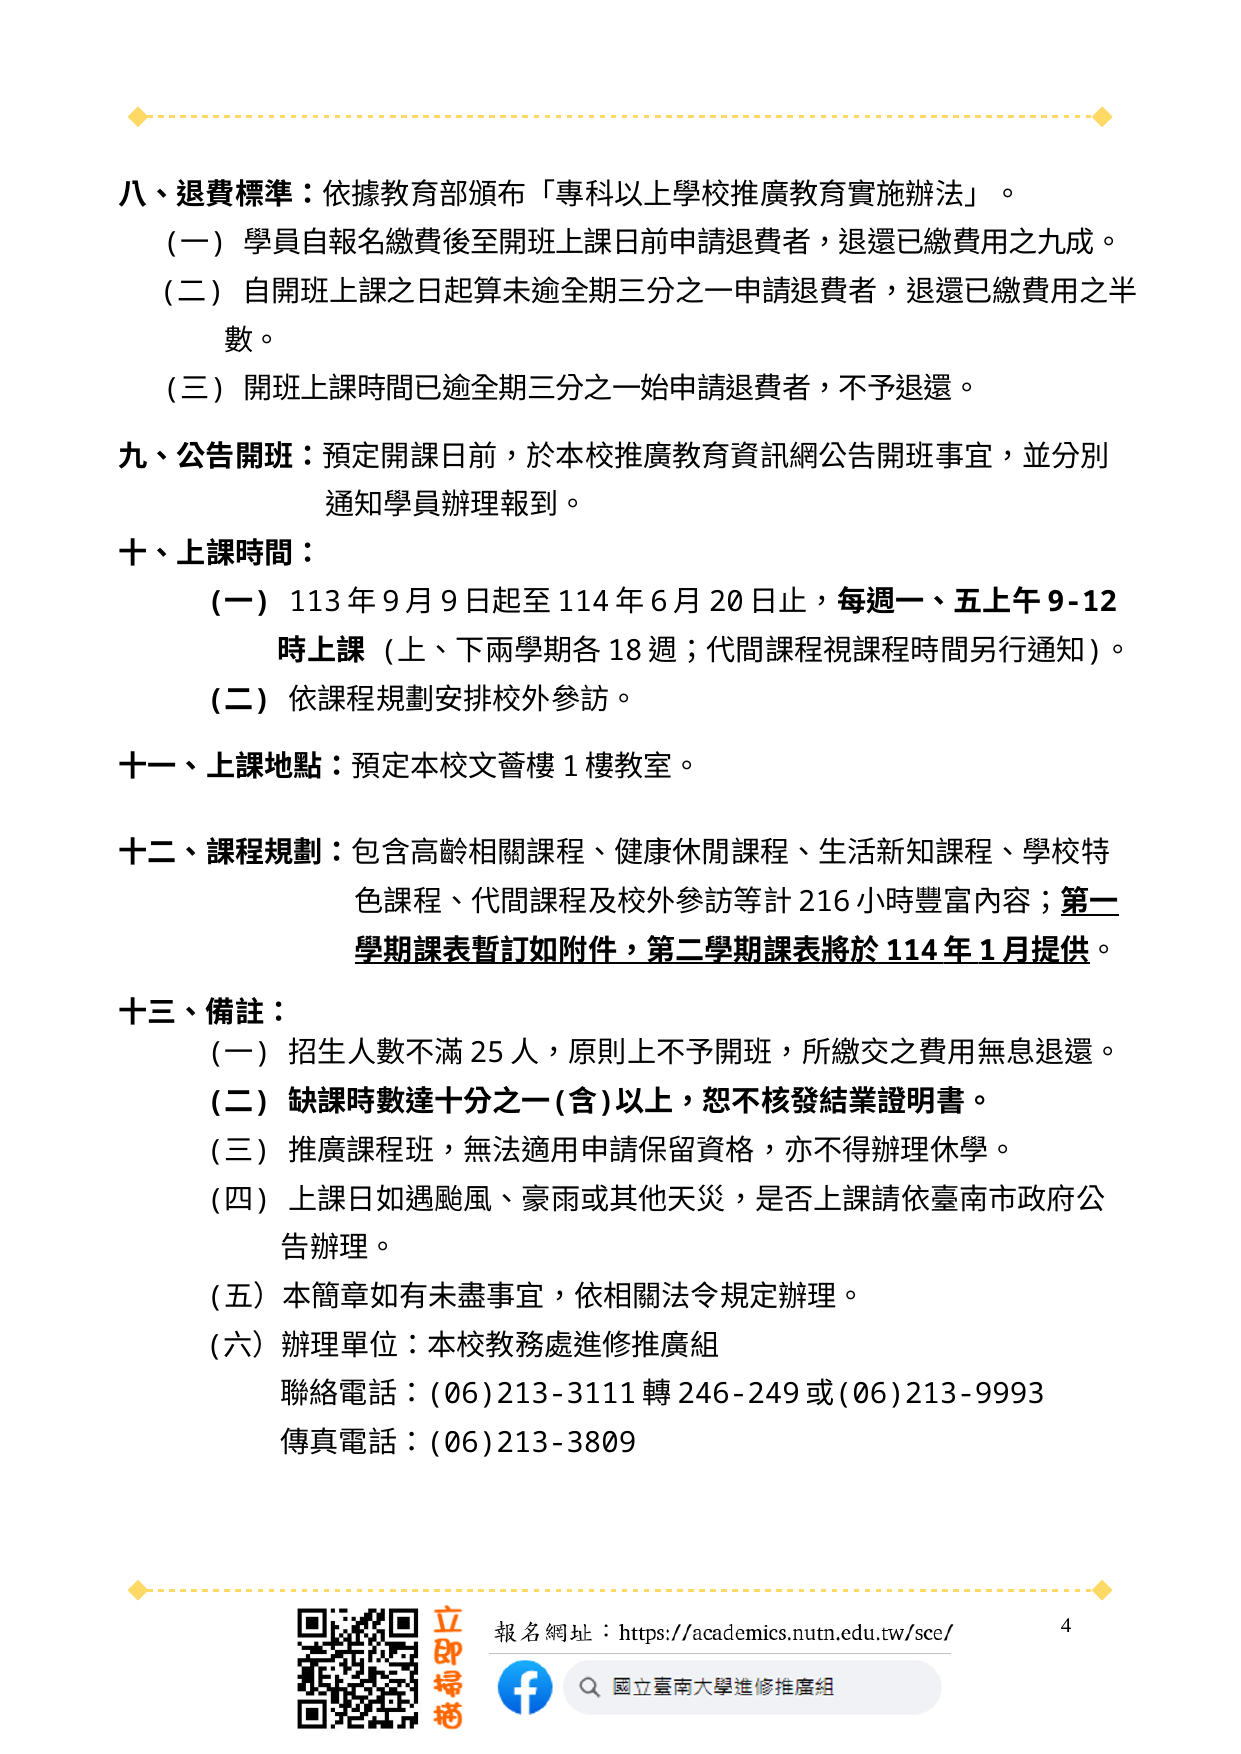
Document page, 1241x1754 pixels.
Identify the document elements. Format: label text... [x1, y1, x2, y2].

text 十二、課程規劃：包含高齡相關課程、健康休閒課程、生活新知課程、學校特色課程、代間課程及校外參訪等計216小時豐富內容；第一學期課表暫訂如附件，第二學期課表將於114年1月提供。 [118, 829, 1122, 968]
text (三) 推廣課程班，無法適用申請保留資格，亦不得辦理休學。 [118, 1127, 1122, 1169]
text (二) 自開班上課之日起算未逾全期三分之一申請退費者，退還已繳費用之半數。 [159, 267, 1140, 358]
text 傳真電話：(06)213-3809 [179, 1419, 1122, 1461]
text (五）本簡章如有未盡事宜，依相關法令規定辦理。 [118, 1272, 1122, 1315]
text (二) 依課程規劃安排校外參訪。 [207, 675, 1108, 718]
text 十三、備註： [118, 994, 1122, 1029]
text (一) 招生人數不滿25人，原則上不予開班，所繳交之費用無息退還。 [207, 1029, 1122, 1071]
text (二) 缺課時數達十分之一(含)以上，恕不核發結業證明書。 [118, 1078, 1122, 1120]
text (一) 113年9月9日起至114年6月20日止，每週一、五上午9-12時上課 (上、下兩學期各18週；代間課程視課程時間另行通知)。 [207, 578, 1122, 669]
text (三) 開班上課時間已逾全期三分之一始申請退費者，不予退還。 [163, 365, 1122, 407]
text (四) 上課日如遇颱風、豪雨或其他天災，是否上課請依臺南市政府公告辦理。 [207, 1175, 1122, 1266]
text 八、退費標準：依據教育部頒布「專科以上學校推廣教育實施辦法」。 [118, 170, 1122, 212]
text 九、公告開班：預定開課日前，於本校推廣教育資訊網公告開班事宜，並分別通知學員辦理報到。 [118, 432, 1122, 523]
text (六）辦理單位：本校教務處進修推廣組 [118, 1321, 1122, 1364]
text 聯絡電話：(06)213-3111轉246-249或(06)213-9993 [179, 1370, 1122, 1412]
picture [477, 1606, 973, 1722]
picture [282, 1592, 470, 1741]
text 十一、上課地點：預定本校文薈樓1樓教室。 [118, 743, 1122, 785]
text 十、上課時間： [118, 529, 1122, 572]
text (一) 學員自報名繳費後至開班上課日前申請退費者，退還已繳費用之九成。 [163, 219, 1122, 261]
